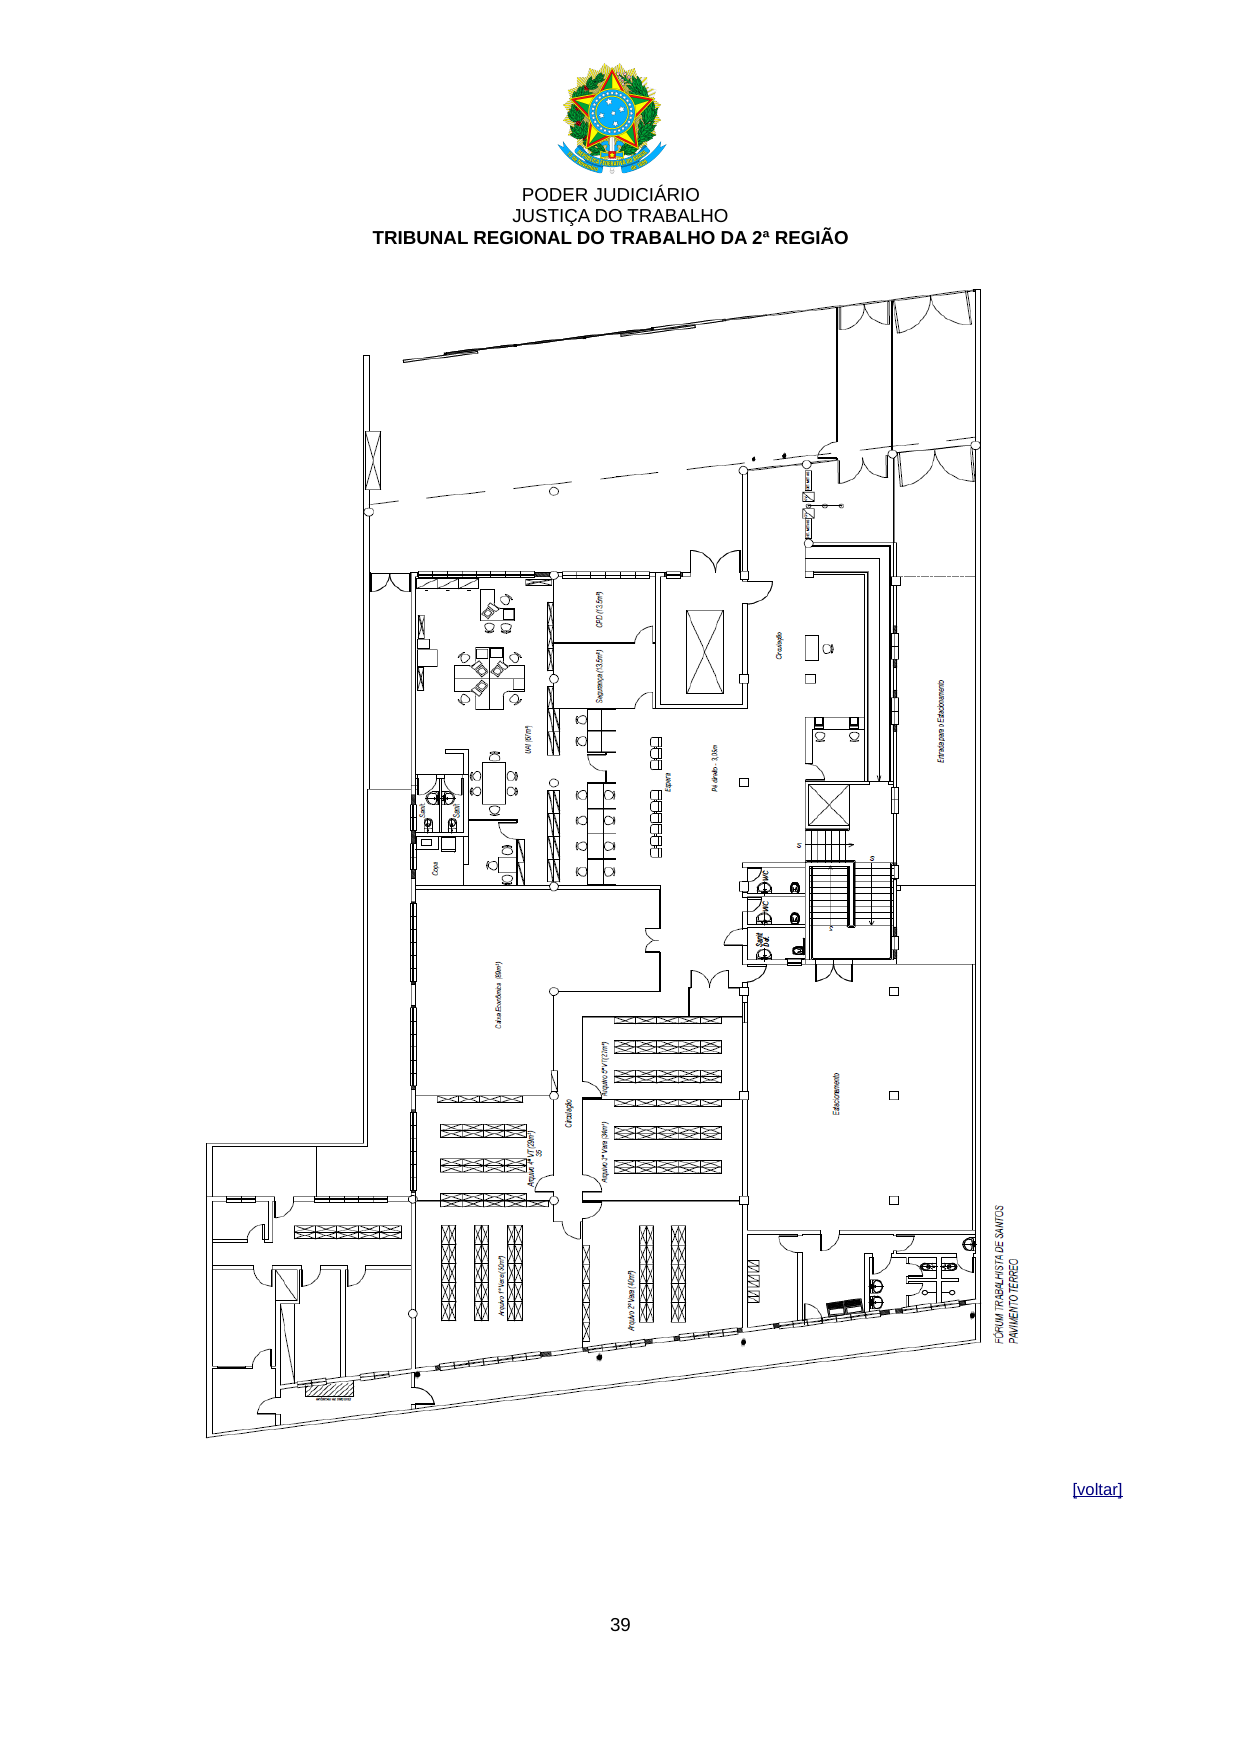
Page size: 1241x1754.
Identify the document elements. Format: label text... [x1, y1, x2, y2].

picture [196, 286, 1021, 1444]
text [voltar] [118, 1480, 1122, 1499]
text h [118, 272, 1122, 291]
